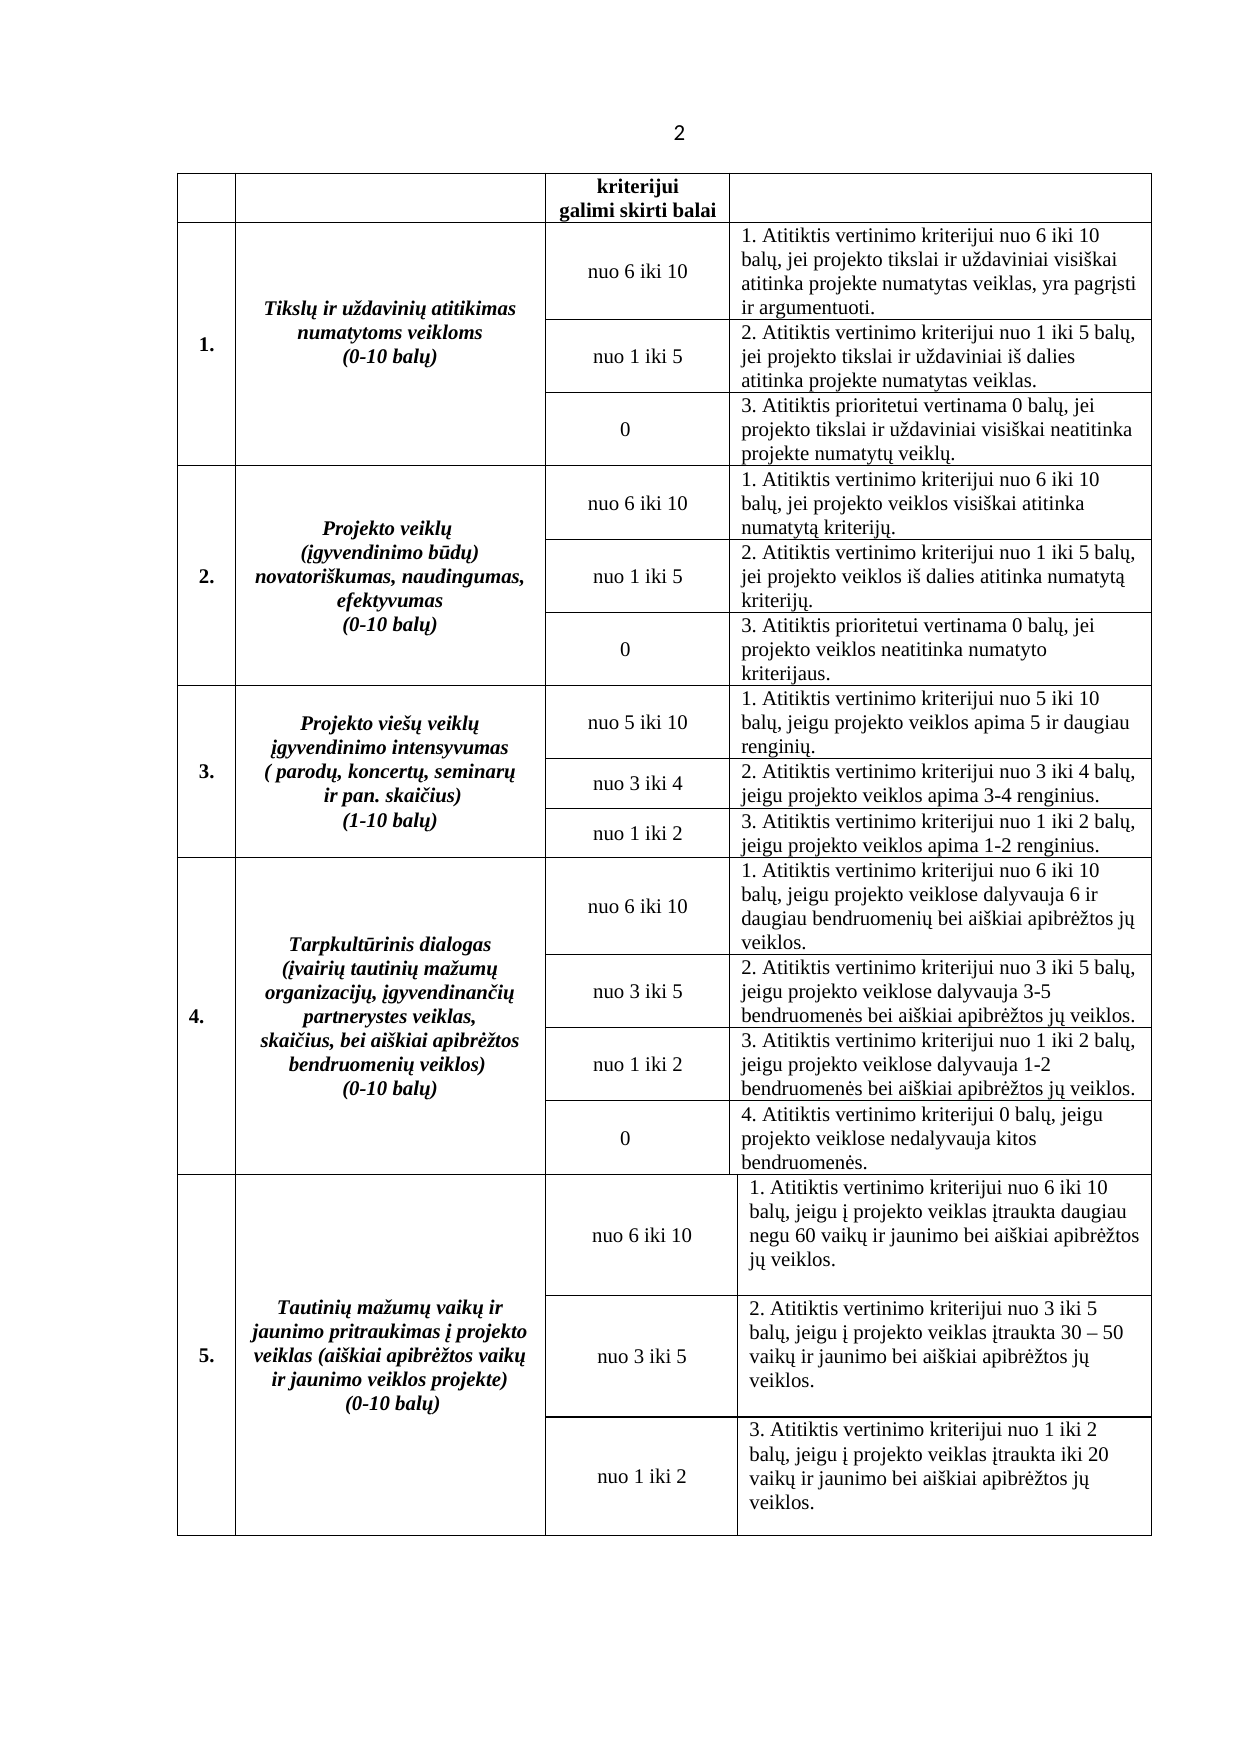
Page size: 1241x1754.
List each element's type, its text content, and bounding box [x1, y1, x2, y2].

table_cell 2. Atitiktis vertinimo kriterijui nuo 1 iki 5 balų, jei projekto tikslai ir uždaviniai iš dalies atitinka projekte numatytas veiklas. [730, 320, 1151, 392]
table_cell 1. Atitiktis vertinimo kriterijui nuo 6 iki 10 balų, jeigu į projekto veiklas įtraukta daugiau negu 60 vaikų ir jaunimo bei aiškiai apibrėžtos jų veiklos. [738, 1175, 1151, 1295]
table_cell nuo 1 iki 2 [546, 1418, 737, 1535]
table_cell 1. [178, 223, 235, 465]
table_cell 0 [546, 1101, 729, 1174]
table_cell nuo 6 iki 10 [546, 858, 729, 954]
table_header [178, 174, 235, 222]
table_cell nuo 3 iki 4 [546, 759, 729, 807]
table_cell Projekto viešų veiklų įgyvendinimo intensyvumas ( parodų, koncertų, seminarų ir pan. skaičius) (1-10 balų) [236, 686, 545, 857]
table_header [730, 174, 1151, 222]
table_cell 3. Atitiktis vertinimo kriterijui nuo 1 iki 2 balų, jeigu projekto veiklose dalyvauja 1-2 bendruomenės bei aiškiai apibrėžtos jų veiklos. [730, 1028, 1151, 1100]
table_cell 3. Atitiktis prioritetui vertinama 0 balų, jei projekto veiklos neatitinka numatyto kriterijaus. [730, 613, 1151, 685]
table_cell 2. [178, 466, 235, 685]
table_cell 1. Atitiktis vertinimo kriterijui nuo 6 iki 10 balų, jei projekto tikslai ir uždaviniai visiškai atitinka projekte numatytas veiklas, yra pagrįsti ir argumentuoti. [730, 223, 1151, 319]
table_cell 4. Atitiktis vertinimo kriterijui 0 balų, jeigu projekto veiklose nedalyvauja kitos bendruomenės. [730, 1101, 1151, 1174]
table_cell 3. Atitiktis prioritetui vertinama 0 balų, jei projekto tikslai ir uždaviniai visiškai neatitinka projekte numatytų veiklų. [730, 393, 1151, 465]
table_cell 1. Atitiktis vertinimo kriterijui nuo 5 iki 10 balų, jeigu projekto veiklos apima 5 ir daugiau renginių. [730, 686, 1151, 758]
table_cell 3. Atitiktis vertinimo kriterijui nuo 1 iki 2 balų, jeigu į projekto veiklas įtraukta iki 20 vaikų ir jaunimo bei aiškiai apibrėžtos jų veiklos. [738, 1418, 1151, 1535]
table_cell 0 [546, 613, 729, 685]
table_cell Projekto veiklų (įgyvendinimo būdų) novatoriškumas, naudingumas, efektyvumas (0-10 balų) [236, 466, 545, 685]
table_cell nuo 6 iki 10 [546, 466, 729, 539]
table_cell nuo 1 iki 2 [546, 1028, 729, 1100]
table_cell 3. [178, 686, 235, 857]
table_cell 2. Atitiktis vertinimo kriterijui nuo 1 iki 5 balų, jei projekto veiklos iš dalies atitinka numatytą kriterijų. [730, 540, 1151, 612]
table_cell Tikslų ir uždavinių atitikimas numatytoms veikloms (0-10 balų) [236, 223, 545, 465]
table_cell 2. Atitiktis vertinimo kriterijui nuo 3 iki 4 balų, jeigu projekto veiklos apima 3-4 renginius. [730, 759, 1151, 807]
table_cell Tarpkultūrinis dialogas (įvairių tautinių mažumų organizacijų, įgyvendinančių partnerystes veiklas, skaičius, bei aiškiai apibrėžtos bendruomenių veiklos) (0-10 balų) [236, 858, 545, 1174]
table_cell 4. [178, 858, 235, 1174]
table_cell nuo 6 iki 10 [546, 223, 729, 319]
table_cell 2. Atitiktis vertinimo kriterijui nuo 3 iki 5 balų, jeigu į projekto veiklas įtraukta 30 – 50 vaikų ir jaunimo bei aiškiai apibrėžtos jų veiklos. [738, 1296, 1151, 1416]
table_cell nuo 1 iki 5 [546, 540, 729, 612]
table_cell 1. Atitiktis vertinimo kriterijui nuo 6 iki 10 balų, jeigu projekto veiklose dalyvauja 6 ir daugiau bendruomenių bei aiškiai apibrėžtos jų veiklos. [730, 858, 1151, 954]
table_cell nuo 5 iki 10 [546, 686, 729, 758]
table_header kriterijui galimi skirti balai [546, 174, 729, 222]
table_cell 3. Atitiktis vertinimo kriterijui nuo 1 iki 2 balų, jeigu projekto veiklos apima 1-2 renginius. [730, 809, 1151, 857]
table_cell 0 [546, 393, 729, 465]
table_cell nuo 3 iki 5 [546, 955, 729, 1027]
table_cell nuo 6 iki 10 [546, 1175, 737, 1295]
table_cell 5. [178, 1175, 235, 1535]
table_cell nuo 1 iki 5 [546, 320, 729, 392]
table_cell nuo 1 iki 2 [546, 809, 729, 857]
table_cell Tautinių mažumų vaikų ir jaunimo pritraukimas į projekto veiklas (aiškiai apibrėžtos vaikų ir jaunimo veiklos projekte) (0-10 balų) [236, 1175, 545, 1535]
table_header [236, 174, 545, 222]
table_cell 1. Atitiktis vertinimo kriterijui nuo 6 iki 10 balų, jei projekto veiklos visiškai atitinka numatytą kriterijų. [730, 466, 1151, 539]
table_cell 2. Atitiktis vertinimo kriterijui nuo 3 iki 5 balų, jeigu projekto veiklose dalyvauja 3-5 bendruomenės bei aiškiai apibrėžtos jų veiklos. [730, 955, 1151, 1027]
table_cell nuo 3 iki 5 [546, 1296, 737, 1416]
